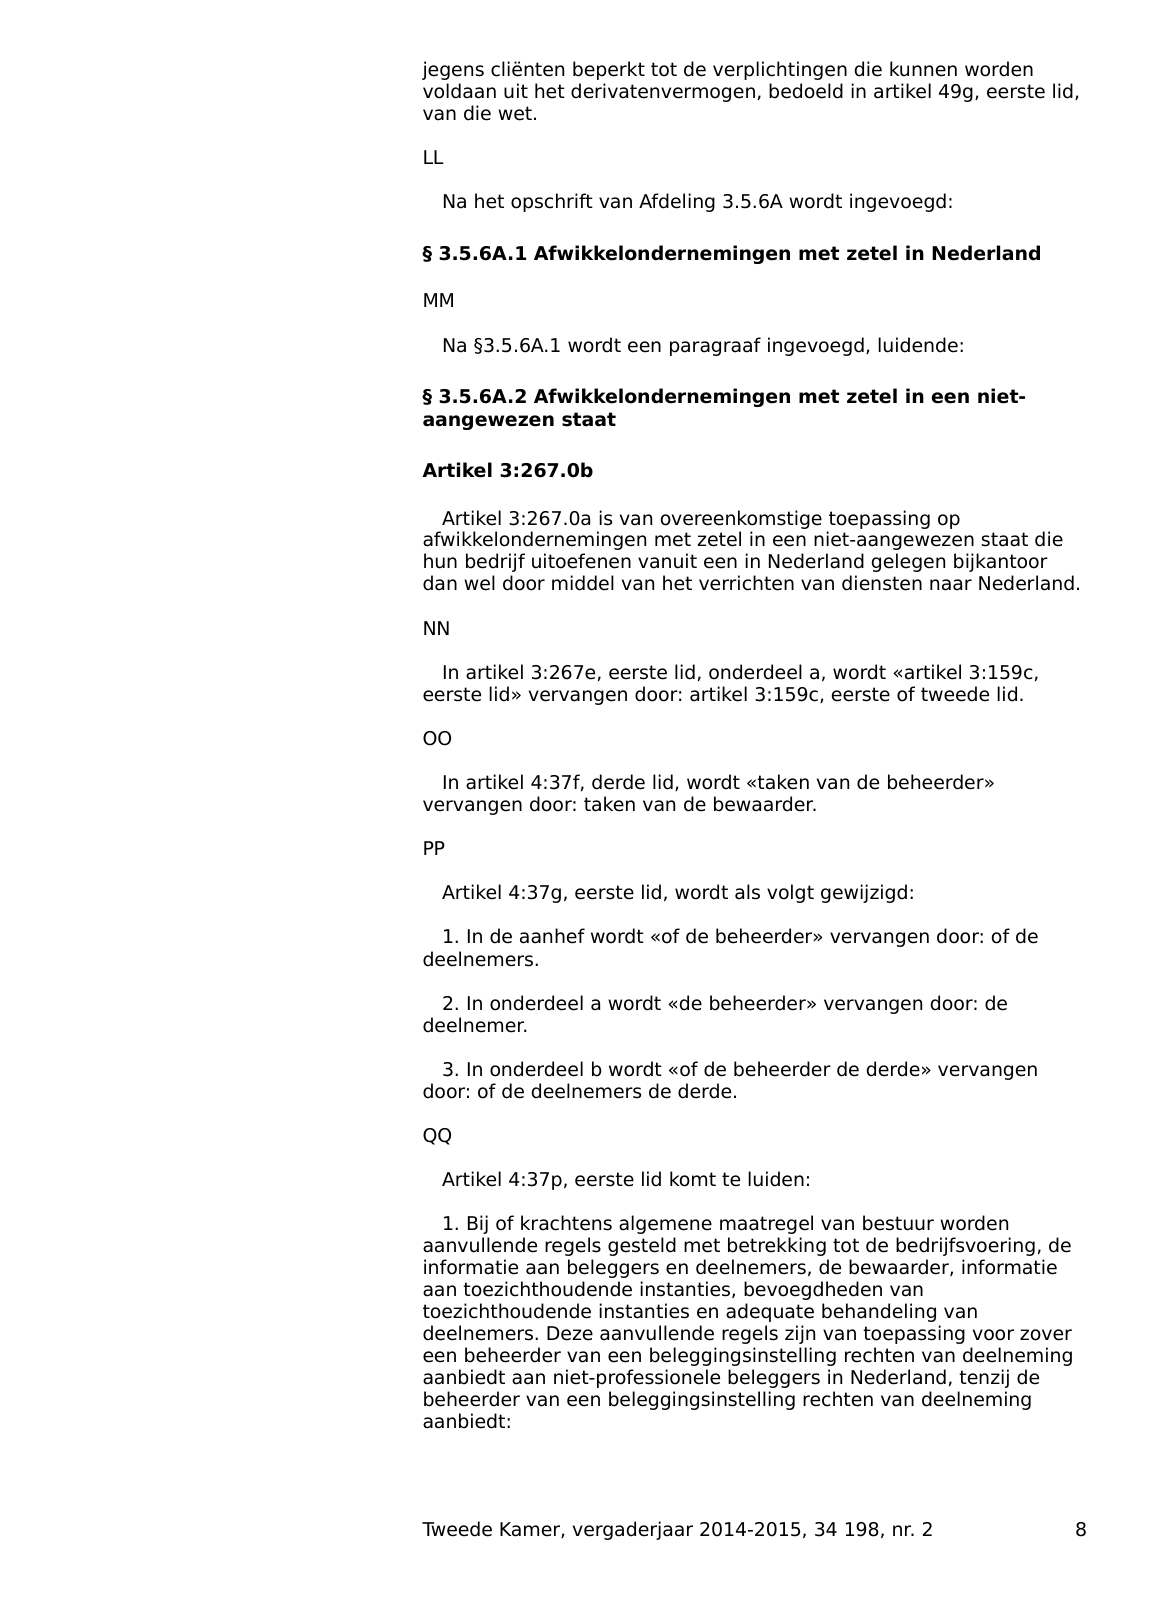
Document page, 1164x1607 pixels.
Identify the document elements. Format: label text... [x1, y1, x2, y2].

text Na het opschrift van Afdeling 3.5.6A wordt ingevoegd: [422, 191, 1087, 213]
text NN [422, 617, 1087, 639]
subtitle § 3.5.6A.1 Afwikkelondernemingen met zetel in Nederland [422, 243, 1087, 265]
text LL [422, 147, 1087, 169]
text Artikel 4:37p, eerste lid komt te luiden: [422, 1169, 1087, 1191]
text 3. In onderdeel b wordt «of de beheerder de derde» vervangen door: of de deelnemers de derde. [422, 1059, 1087, 1103]
text 2. In onderdeel a wordt «de beheerder» vervangen door: de deelnemer. [422, 993, 1087, 1037]
subtitle Artikel 3:267.0b [422, 460, 1087, 482]
text OO [422, 728, 1087, 750]
text 1. Bij of krachtens algemene maatregel van bestuur worden aanvullende regels gesteld met betrekking tot de bedrijfsvoering, de informatie aan beleggers en deelnemers, de bewaarder, informatie aan toezichthoudende instanties, bevoegdheden van toezichthoudende instanties en adequate behandeling van deelnemers. Deze aanvullende regels zijn van toepassing voor zover een beheerder van een beleggingsinstelling rechten van deelneming aanbiedt aan niet-professionele beleggers in Nederland, tenzij de beheerder van een beleggingsinstelling rechten van deelneming aanbiedt: [422, 1213, 1087, 1433]
text In artikel 4:37f, derde lid, wordt «taken van de beheerder» vervangen door: taken van de bewaarder. [422, 772, 1087, 816]
text jegens cliënten beperkt tot de verplichtingen die kunnen worden voldaan uit het derivatenvermogen, bedoeld in artikel 49g, eerste lid, van die wet. [422, 59, 1087, 125]
text Artikel 4:37g, eerste lid, wordt als volgt gewijzigd: [422, 882, 1087, 904]
text 1. In de aanhef wordt «of de beheerder» vervangen door: of de deelnemers. [422, 926, 1087, 970]
text Artikel 3:267.0a is van overeenkomstige toepassing op afwikkelondernemingen met zetel in een niet-aangewezen staat die hun bedrijf uitoefenen vanuit een in Nederland gelegen bijkantoor dan wel door middel van het verrichten van diensten naar Nederland. [422, 507, 1087, 595]
text MM [422, 290, 1087, 312]
text Na §3.5.6A.1 wordt een paragraaf ingevoegd, luidende: [422, 334, 1087, 356]
text In artikel 3:267e, eerste lid, onderdeel a, wordt «artikel 3:159c, eerste lid» vervangen door: artikel 3:159c, eerste of tweede lid. [422, 662, 1087, 706]
subtitle § 3.5.6A.2 Afwikkelondernemingen met zetel in een niet-aangewezen staat [422, 386, 1087, 430]
text QQ [422, 1125, 1087, 1147]
text PP [422, 838, 1087, 860]
